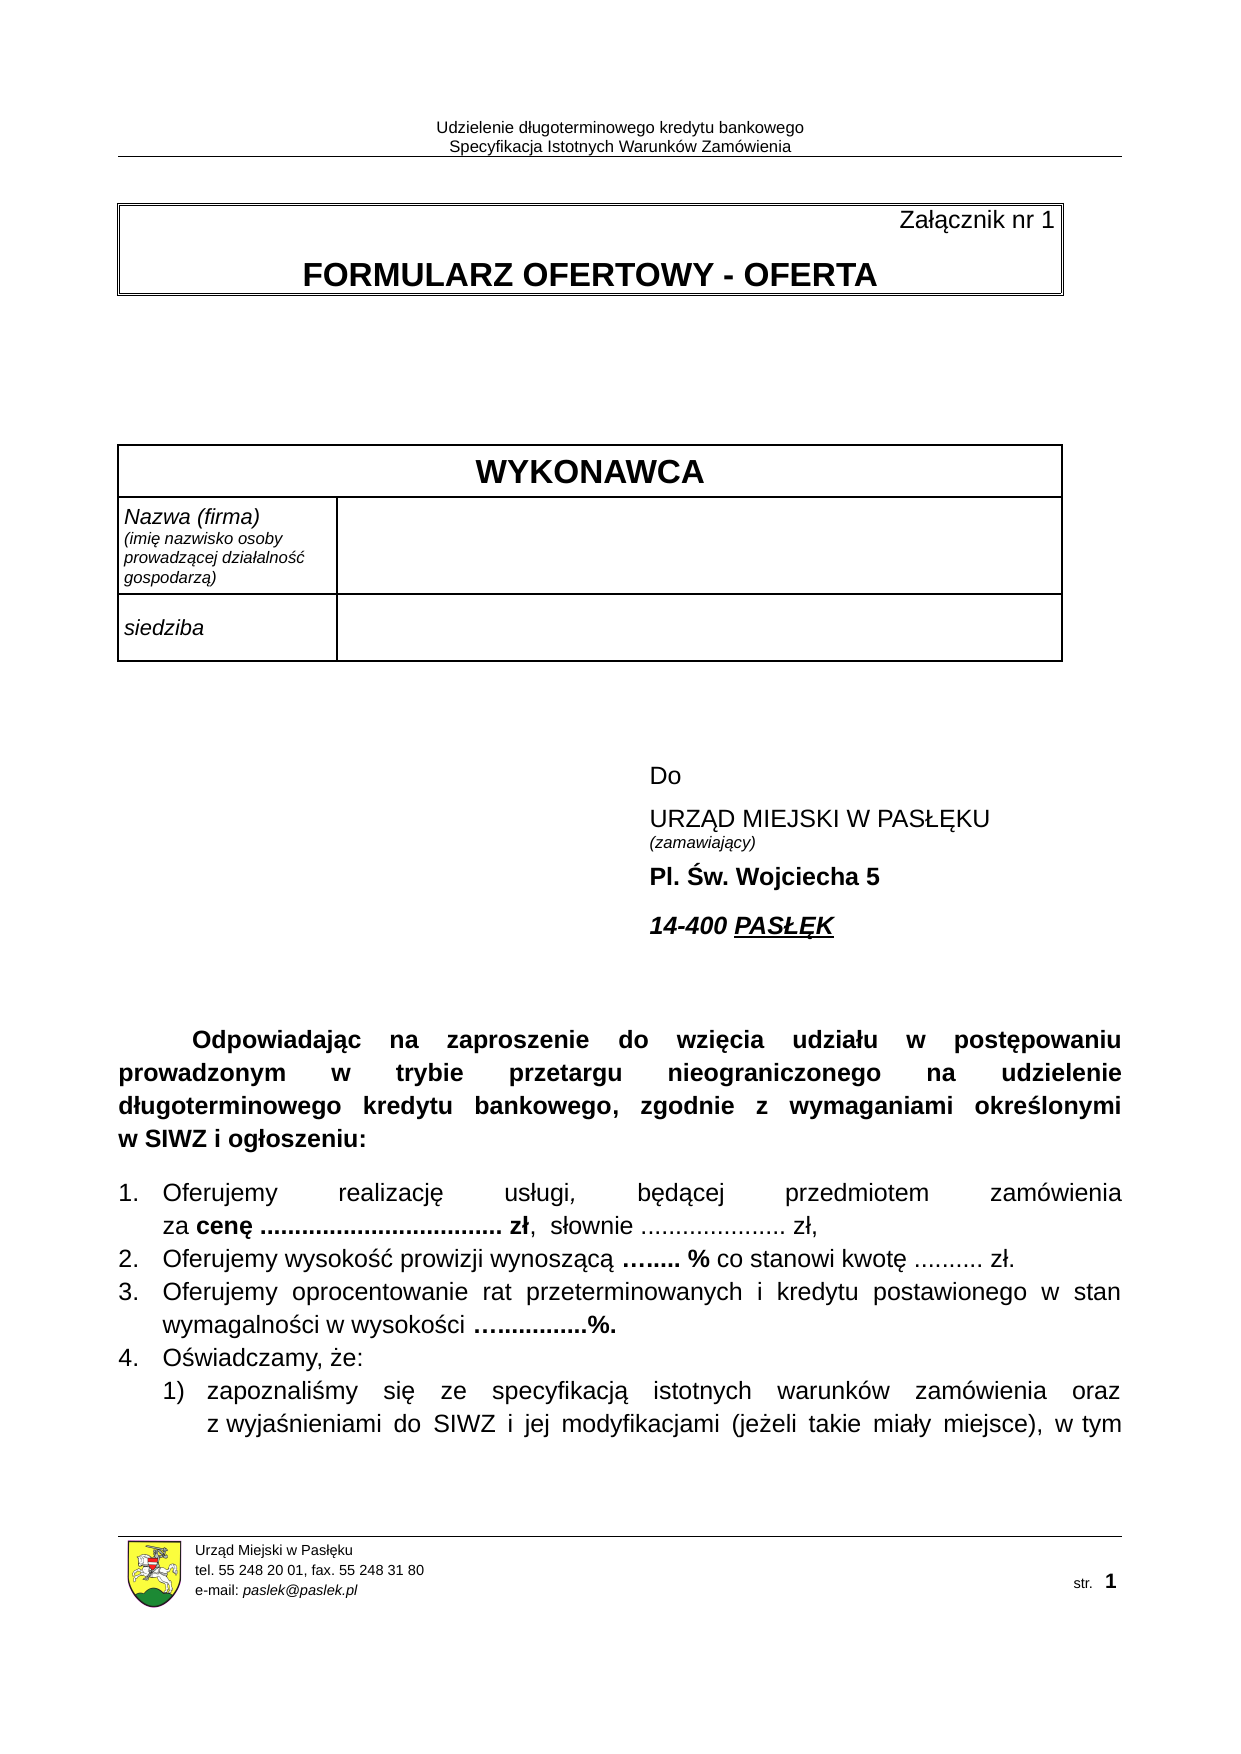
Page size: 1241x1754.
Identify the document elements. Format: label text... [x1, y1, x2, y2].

table_cell [338, 498, 1061, 592]
table_cell Nazwa (firma) (imię nazwisko osoby prowadzącej działalność gospodarzą) [119, 498, 336, 592]
table_header Załącznik nr 1 FORMULARZ OFERTOWY - OFERTA [120, 206, 1061, 293]
picture [127, 1540, 182, 1608]
table_cell [338, 595, 1061, 660]
list Oferujemy realizację usługi, będącej przedmiotem zamówienia za cenę ................................... zł, słownie ..................... zł, [118, 1178, 1122, 1239]
text 14-400 PASŁĘK [649, 911, 1122, 940]
text URZĄD MIEJSKI W PASŁĘKU [649, 804, 1122, 833]
list Oferujemy oprocentowanie rat przeterminowanych i kredytu postawionego w stan wymagalności w wysokości ….............%. [118, 1277, 1122, 1339]
table_header WYKONAWCA [119, 446, 1061, 496]
text Pl. Św. Wojciecha 5 [649, 862, 1122, 891]
text Odpowiadając na zaproszenie do wzięcia udziału w postępowaniu prowadzonym w trybie przetargu nieograniczonego na udzielenie długoterminowego kredytu bankowego, zgodnie z wymaganiami określonymi w SIWZ i ogłoszeniu: [118, 1025, 1122, 1153]
table_cell siedziba [119, 595, 336, 660]
list Oświadczamy, że: [118, 1343, 1122, 1372]
list Oferujemy wysokość prowizji wynoszącą …..... % co stanowi kwotę .......... zł. [118, 1244, 1122, 1273]
text (zamawiający) [649, 833, 1122, 852]
text Do [649, 761, 1122, 790]
list zapoznaliśmy się ze specyfikacją istotnych warunków zamówienia oraz z wyjaśnieniami do SIWZ i jej modyfikacjami (jeżeli takie miały miejsce), w tym [162, 1376, 1122, 1438]
